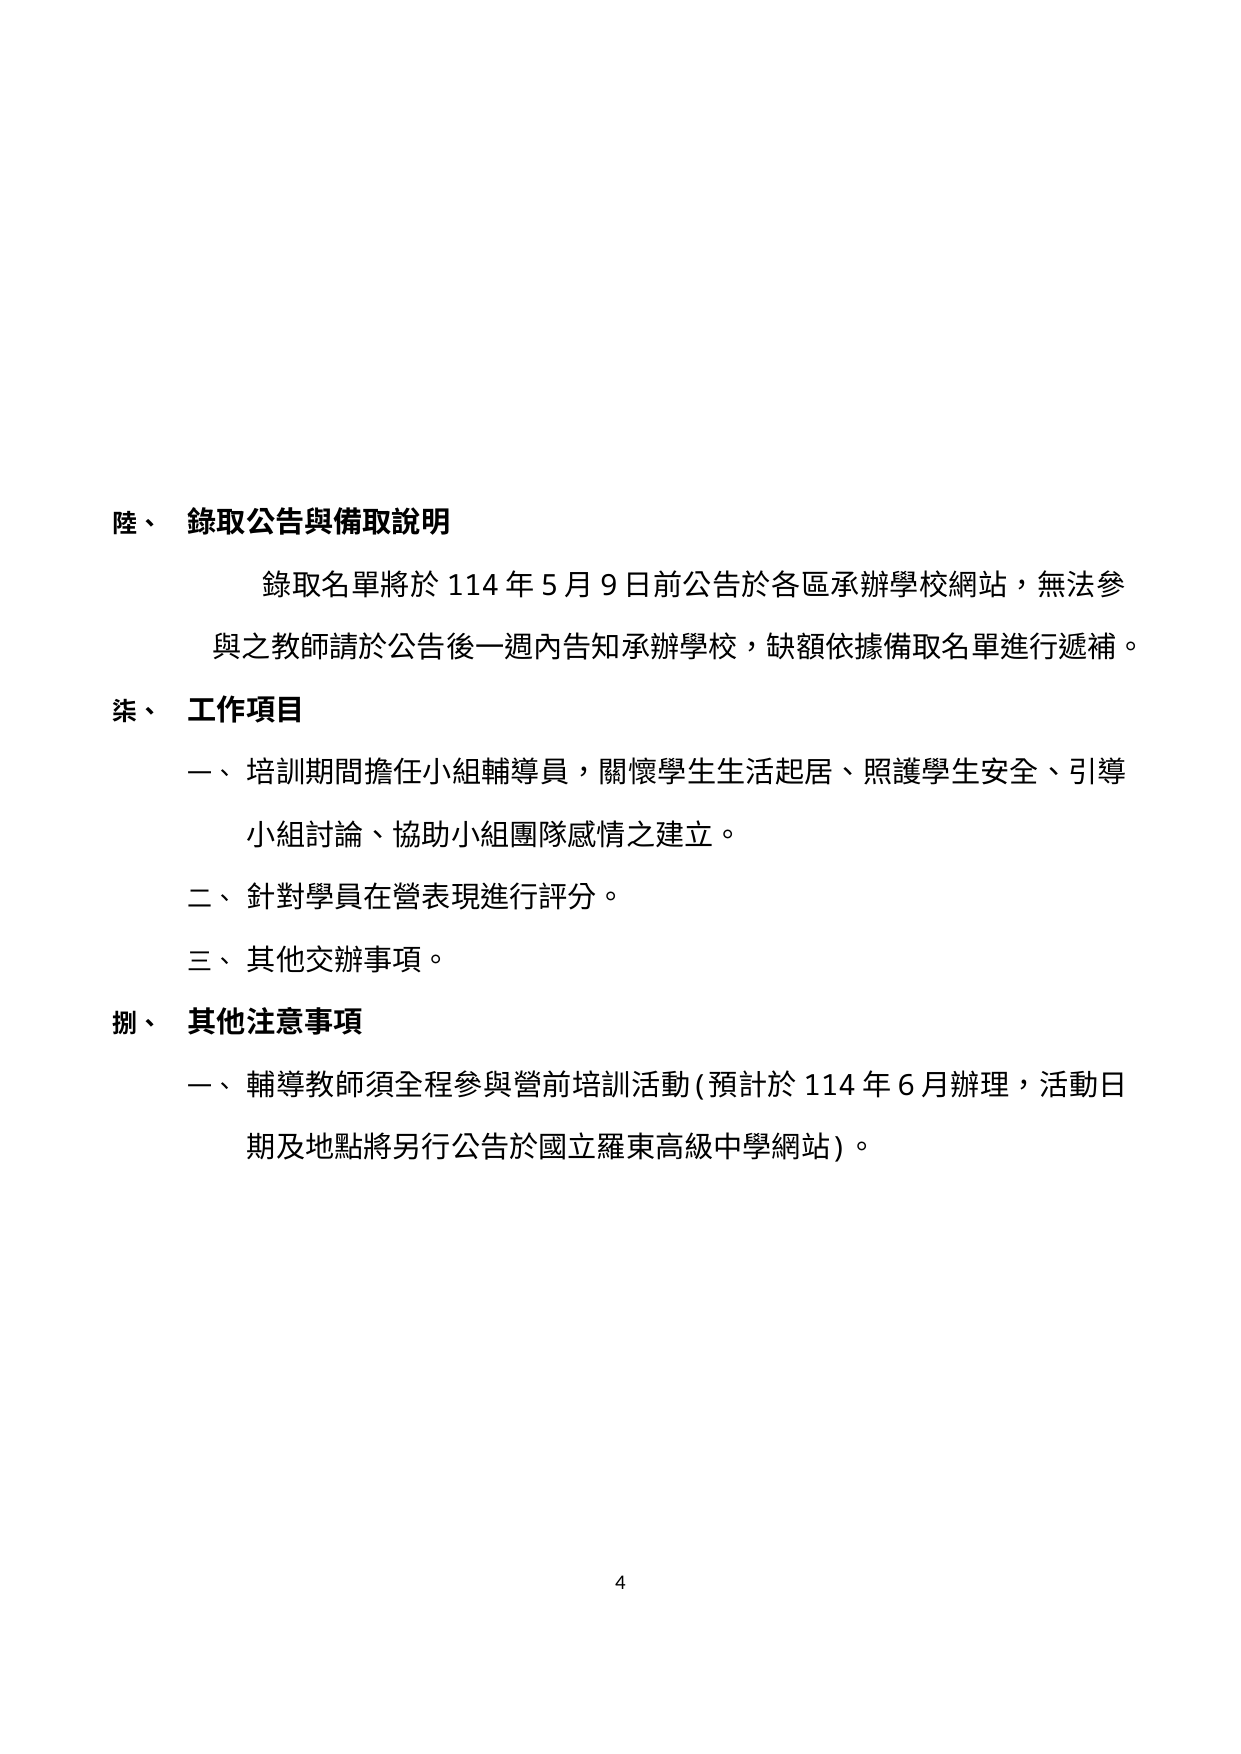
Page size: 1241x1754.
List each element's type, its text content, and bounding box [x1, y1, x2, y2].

list 輔導教師須全程參與營前培訓活動(預計於114年6月辦理，活動日期及地點將另行公告於國立羅東高級中學網站)。 [187, 1041, 1128, 1166]
list 培訓期間擔任小組輔導員，關懷學生生活起居、照護學生安全、引導小組討論、協助小組團隊感情之建立。 [187, 728, 1128, 853]
list 錄取公告與備取說明 [112, 478, 1128, 541]
text 錄取名單將於114年5月9日前公告於各區承辦學校網站，無法參與之教師請於公告後一週內告知承辦學校，缺額依據備取名單進行遞補。 [212, 541, 1128, 666]
list 工作項目 [112, 666, 1128, 728]
list 其他交辦事項。 [187, 916, 1128, 978]
list 其他注意事項 [112, 978, 1128, 1041]
list 針對學員在營表現進行評分。 [187, 853, 1128, 916]
